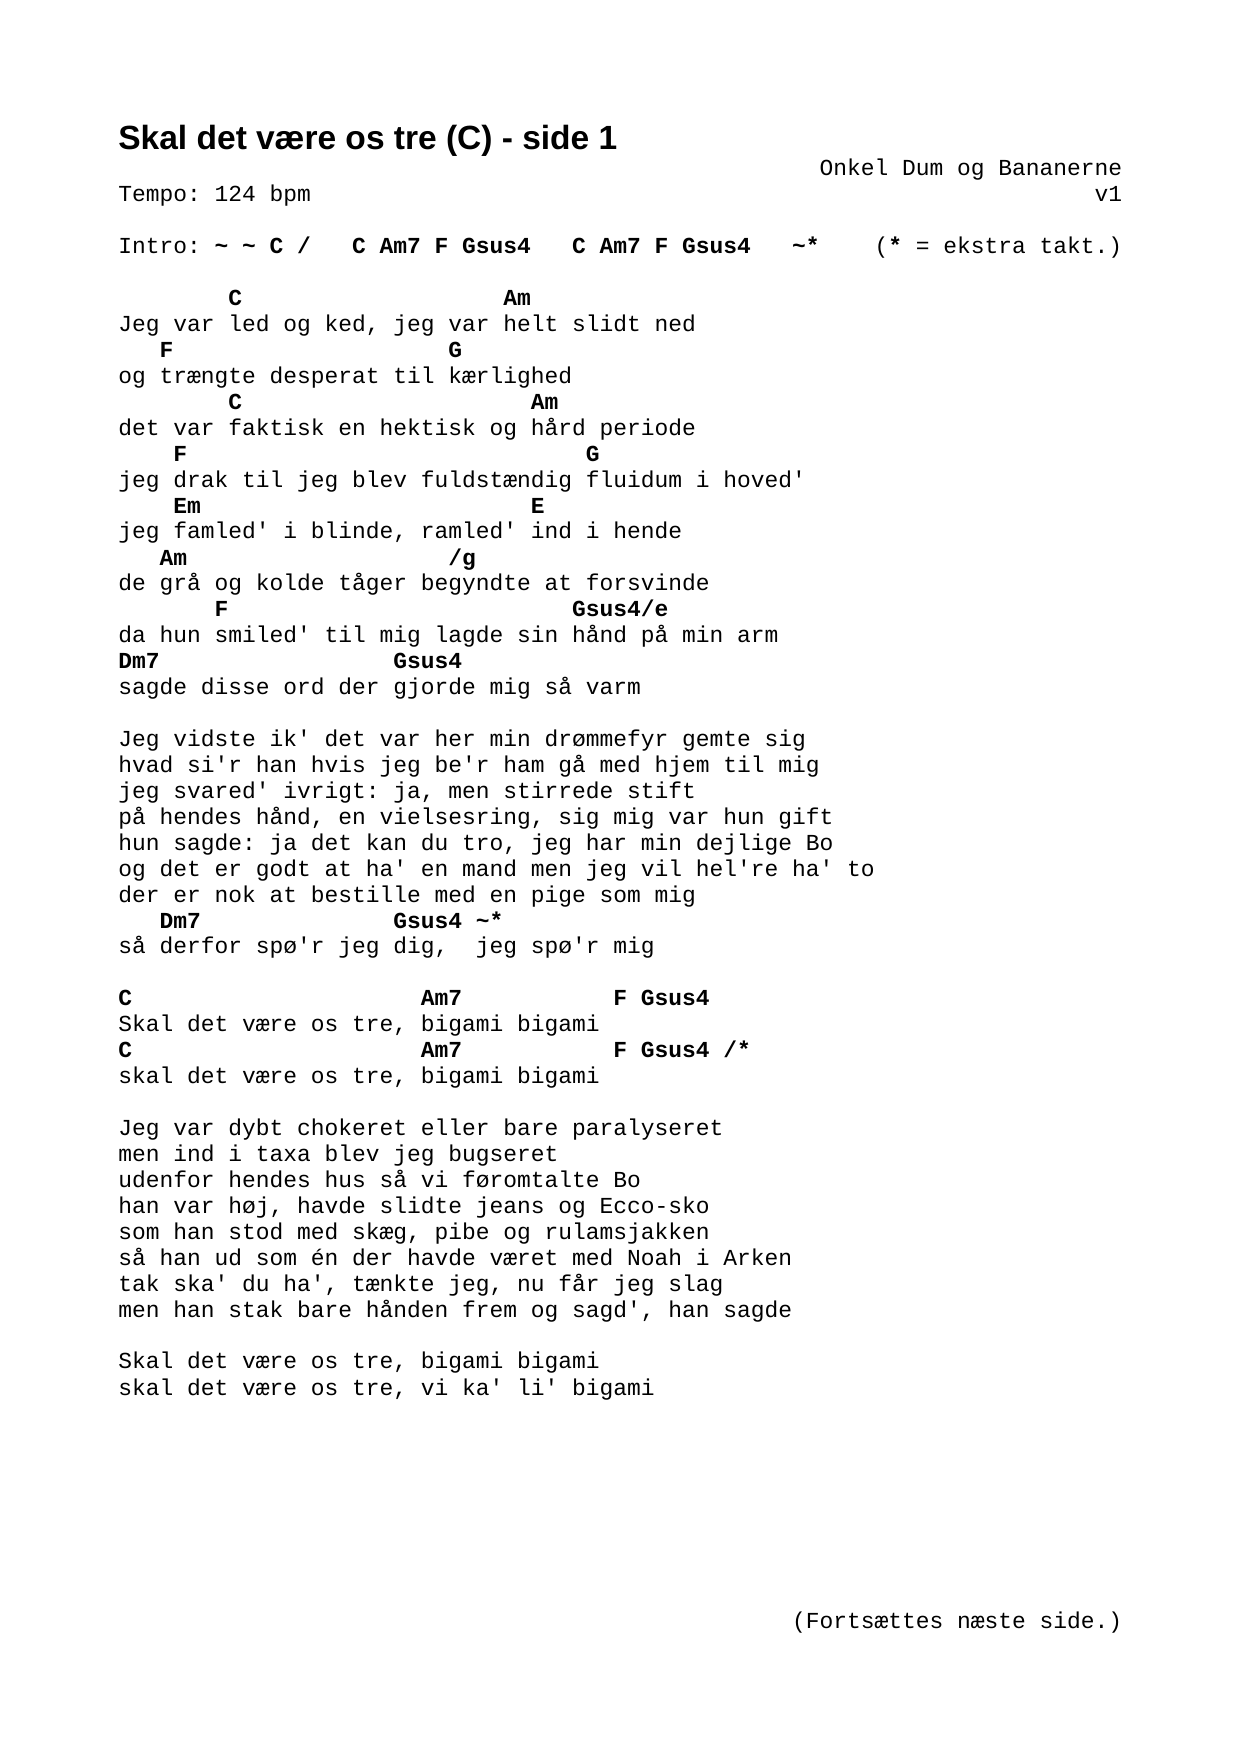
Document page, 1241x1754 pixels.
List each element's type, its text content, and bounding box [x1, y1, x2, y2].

text (Fortsættes næste side.) [118, 1609, 1122, 1635]
text Onkel Dum og Bananerne [118, 157, 1122, 183]
text de grå og kolde tåger begyndte at forsvinde [118, 572, 1122, 598]
text skal det være os tre, bigami bigami [118, 1064, 1122, 1091]
text F G [118, 442, 1122, 468]
text F Gsus4/e [118, 598, 1122, 624]
text men ind i taxa blev jeg bugseret [118, 1142, 1122, 1168]
text F G [118, 338, 1122, 364]
text Dm7 Gsus4 ~* [118, 909, 1122, 935]
text det var faktisk en hektisk og hård periode [118, 416, 1122, 442]
text Skal det være os tre, bigami bigami [118, 1350, 1122, 1376]
text jeg svared' ivrigt: ja, men stirrede stift [118, 779, 1122, 805]
text Dm7 Gsus4 [118, 649, 1122, 676]
text Jeg var led og ked, jeg var helt slidt ned [118, 312, 1122, 338]
text skal det være os tre, vi ka' li' bigami [118, 1376, 1122, 1402]
text jeg famled' i blinde, ramled' ind i hende [118, 520, 1122, 546]
text da hun smiled' til mig lagde sin hånd på min arm [118, 624, 1122, 649]
text C Am7 F Gsus4 /* [118, 1039, 1122, 1064]
text og trængte desperat til kærlighed [118, 364, 1122, 390]
text sagde disse ord der gjorde mig så varm [118, 676, 1122, 701]
text som han stod med skæg, pibe og rulamsjakken [118, 1220, 1122, 1246]
text men han stak bare hånden frem og sagd', han sagde [118, 1298, 1122, 1324]
text C Am [118, 286, 1122, 312]
text så derfor spø'r jeg dig, jeg spø'r mig [118, 935, 1122, 961]
text hvad si'r han hvis jeg be'r ham gå med hjem til mig [118, 753, 1122, 779]
text Tempo: 124 bpm v1 [118, 183, 1122, 209]
text C Am [118, 390, 1122, 416]
text Jeg vidste ik' det var her min drømmefyr gemte sig [118, 727, 1122, 753]
text der er nok at bestille med en pige som mig [118, 883, 1122, 909]
text på hendes hånd, en vielsesring, sig mig var hun gift [118, 805, 1122, 831]
text udenfor hendes hus så vi føromtalte Bo [118, 1168, 1122, 1194]
text hun sagde: ja det kan du tro, jeg har min dejlige Bo [118, 831, 1122, 857]
text Jeg var dybt chokeret eller bare paralyseret [118, 1116, 1122, 1142]
text Em E [118, 494, 1122, 520]
text Skal det være os tre, bigami bigami [118, 1013, 1122, 1039]
text tak ska' du ha', tænkte jeg, nu får jeg slag [118, 1272, 1122, 1298]
text jeg drak til jeg blev fuldstændig fluidum i hoved' [118, 468, 1122, 494]
text så han ud som én der havde været med Noah i Arken [118, 1246, 1122, 1272]
subtitle Skal det være os tre (C) - side 1 [118, 118, 1122, 157]
text C Am7 F Gsus4 [118, 987, 1122, 1013]
text Intro: ~ ~ C / C Am7 F Gsus4 C Am7 F Gsus4 ~* (* = ekstra takt.) [118, 234, 1122, 261]
text han var høj, havde slidte jeans og Ecco-sko [118, 1194, 1122, 1220]
text Am /g [118, 546, 1122, 572]
text og det er godt at ha' en mand men jeg vil hel're ha' to [118, 857, 1122, 883]
